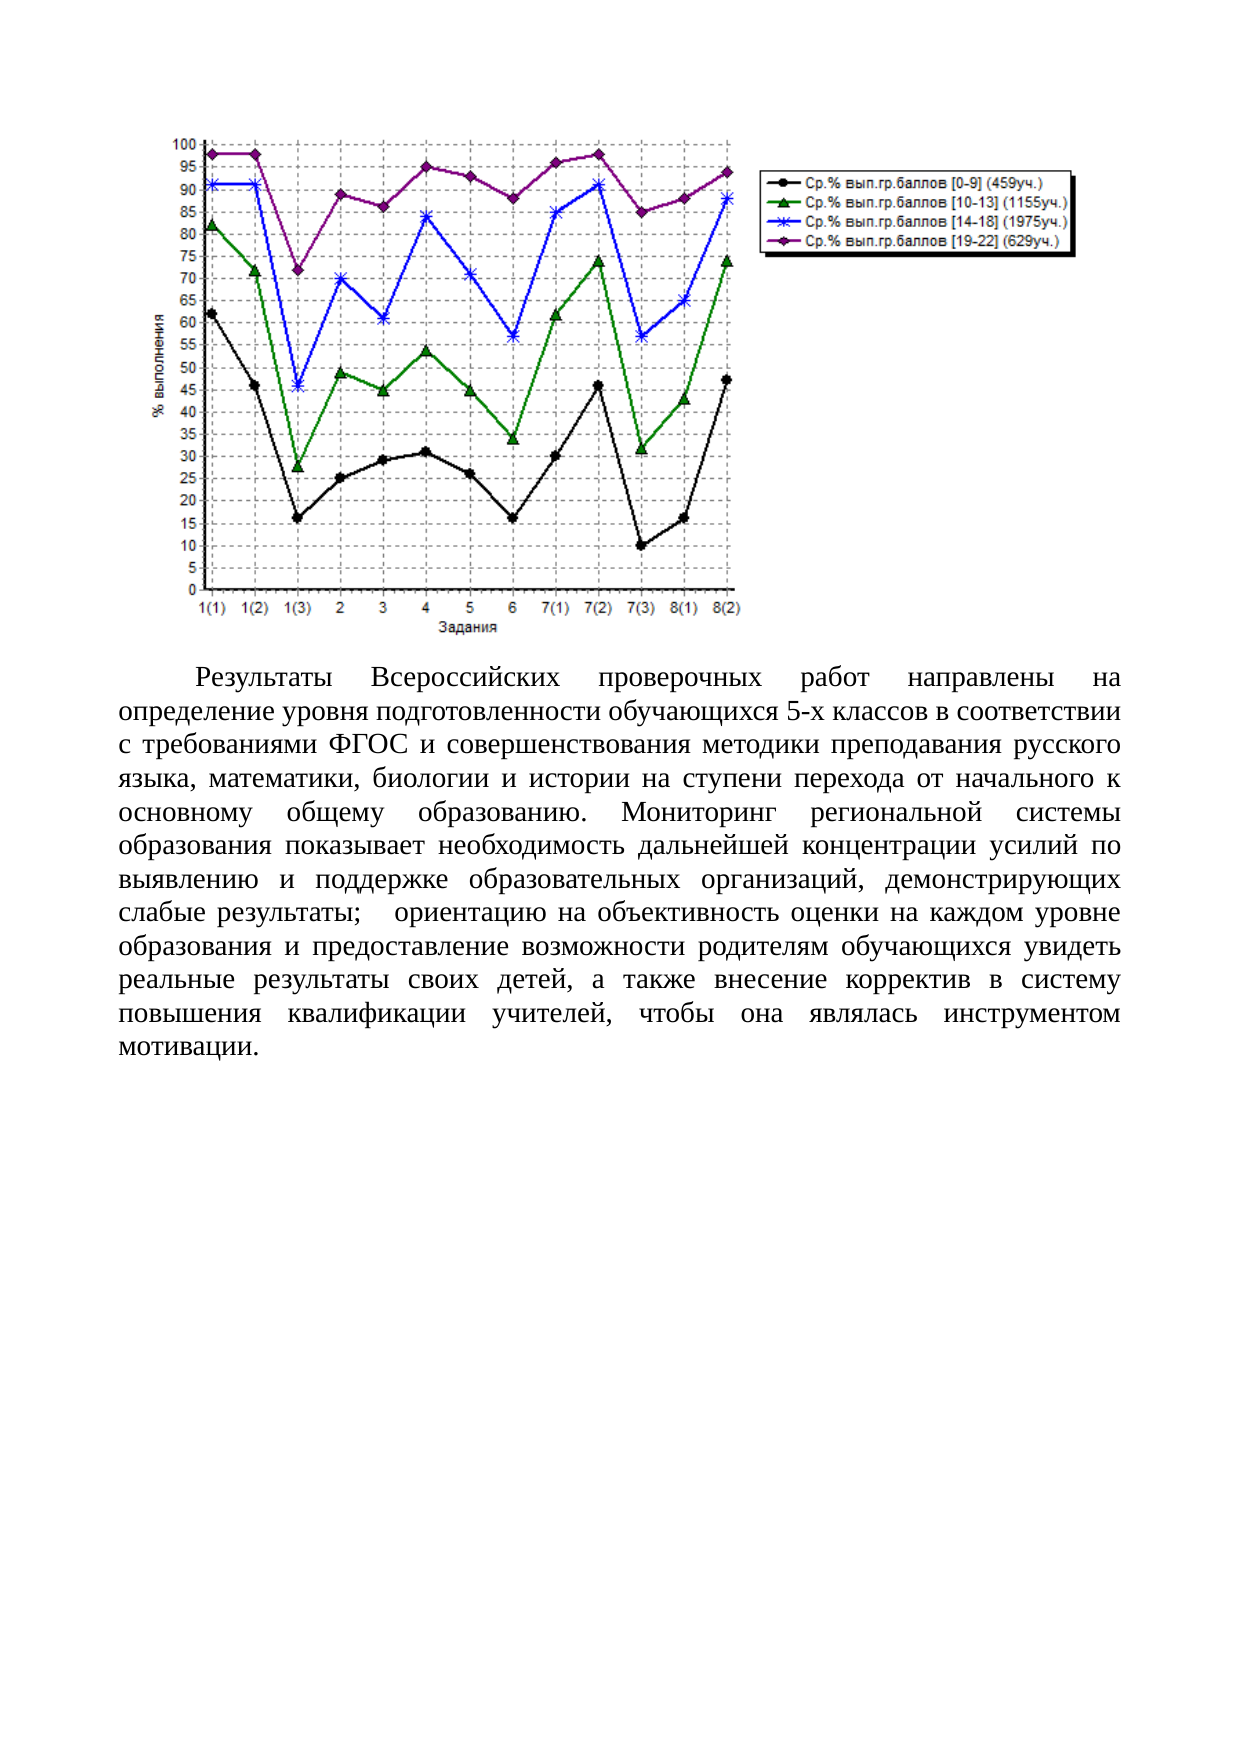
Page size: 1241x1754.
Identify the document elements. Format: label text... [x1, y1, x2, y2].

text Результаты Всероссийских проверочных работ направлены на определение уровня подготовленности обучающихся 5-х классов в соответствии с требованиями ФГОС и совершенствования методики преподавания русского языка, математики, биологии и истории на ступени перехода от начального к основному общему образованию. Мониторинг региональной системы образования показывает необходимость дальнейшей концентрации усилий по выявлению и поддержке образовательных организаций, демонстрирующих слабые результаты; ориентацию на объективность оценки на каждом уровне образования и предоставление возможности родителям обучающихся увидеть реальные результаты своих детей, а также внесение корректив в систему повышения квалификации учителей, чтобы она являлась инструментом мотивации. [118, 659, 1122, 1062]
